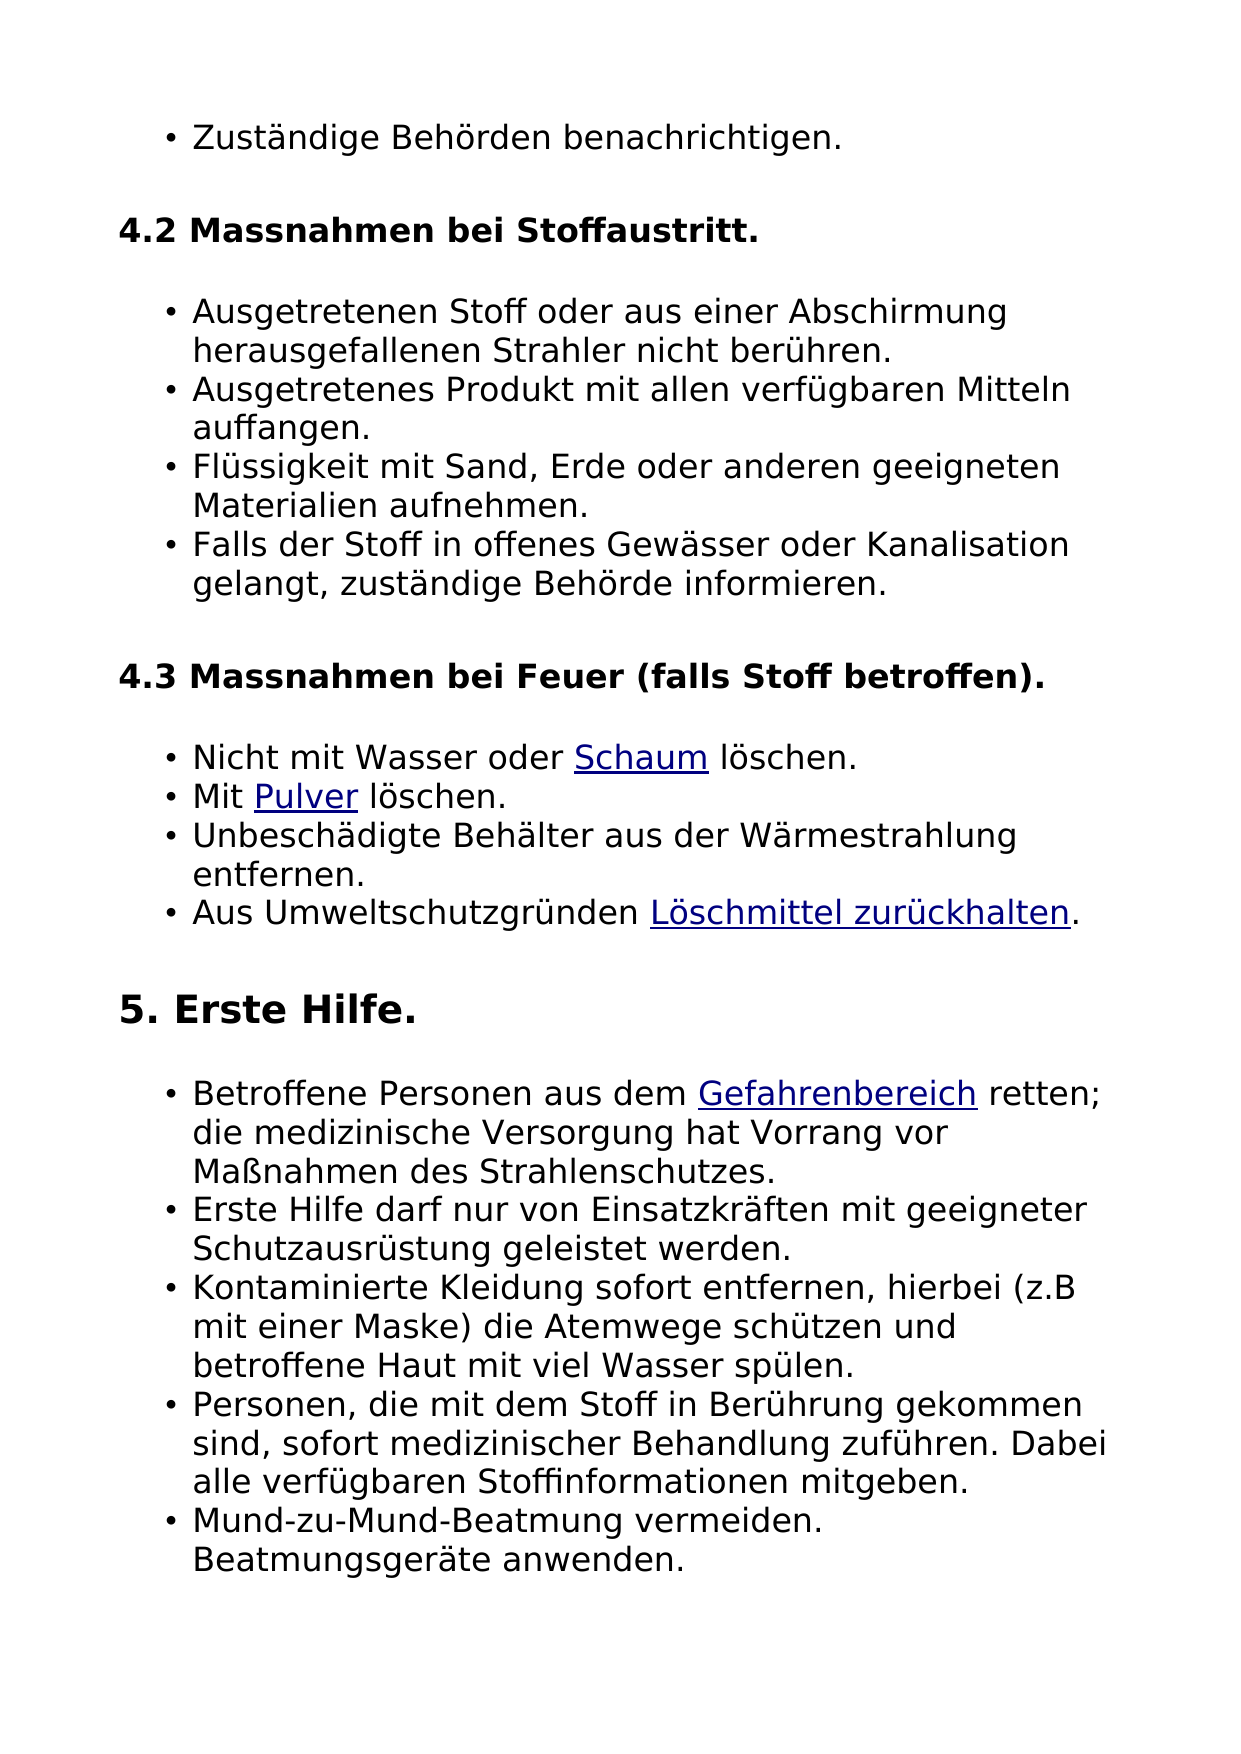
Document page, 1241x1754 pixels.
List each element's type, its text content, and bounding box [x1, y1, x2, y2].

list Mit Pulver löschen. [177, 777, 1122, 816]
list Erste Hilfe darf nur von Einsatzkräften mit geeigneter Schutzausrüstung geleistet werden. [177, 1191, 1122, 1269]
list Flüssigkeit mit Sand, Erde oder anderen geeigneten Materialien aufnehmen. [177, 448, 1122, 525]
list Personen, die mit dem Stoff in Berührung gekommen sind, sofort medizinischer Behandlung zuführen. Dabei alle verfügbaren Stoffinformationen mitgeben. [177, 1385, 1122, 1502]
subtitle 5. Erste Hilfe. [118, 987, 1122, 1032]
list Nicht mit Wasser oder Schaum löschen. [177, 738, 1122, 777]
list Falls der Stoff in offenes Gewässer oder Kanalisation gelangt, zuständige Behörde informieren. [177, 525, 1122, 603]
subtitle 4.3 Massnahmen bei Feuer (falls Stoff betroffen). [118, 658, 1122, 696]
list Kontaminierte Kleidung sofort entfernen, hierbei (z.B mit einer Maske) die Atemwege schützen und betroffene Haut mit viel Wasser spülen. [177, 1269, 1122, 1385]
list Betroffene Personen aus dem Gefahrenbereich retten; die medizinische Versorgung hat Vorrang vor Maßnahmen des Strahlenschutzes. [177, 1074, 1122, 1191]
subtitle 4.2 Massnahmen bei Stoffaustritt. [118, 211, 1122, 250]
list Aus Umweltschutzgründen Löschmittel zurückhalten. [177, 894, 1122, 933]
list Mund-zu-Mund-Beatmung vermeiden. Beatmungsgeräte anwenden. [177, 1502, 1122, 1579]
list Ausgetretenen Stoff oder aus einer Abschirmung herausgefallenen Strahler nicht berühren. [177, 292, 1122, 370]
list Unbeschädigte Behälter aus der Wärmestrahlung entfernen. [177, 816, 1122, 894]
list Ausgetretenes Produkt mit allen verfügbaren Mitteln auffangen. [177, 370, 1122, 448]
list Zuständige Behörden benachrichtigen. [177, 118, 1122, 157]
